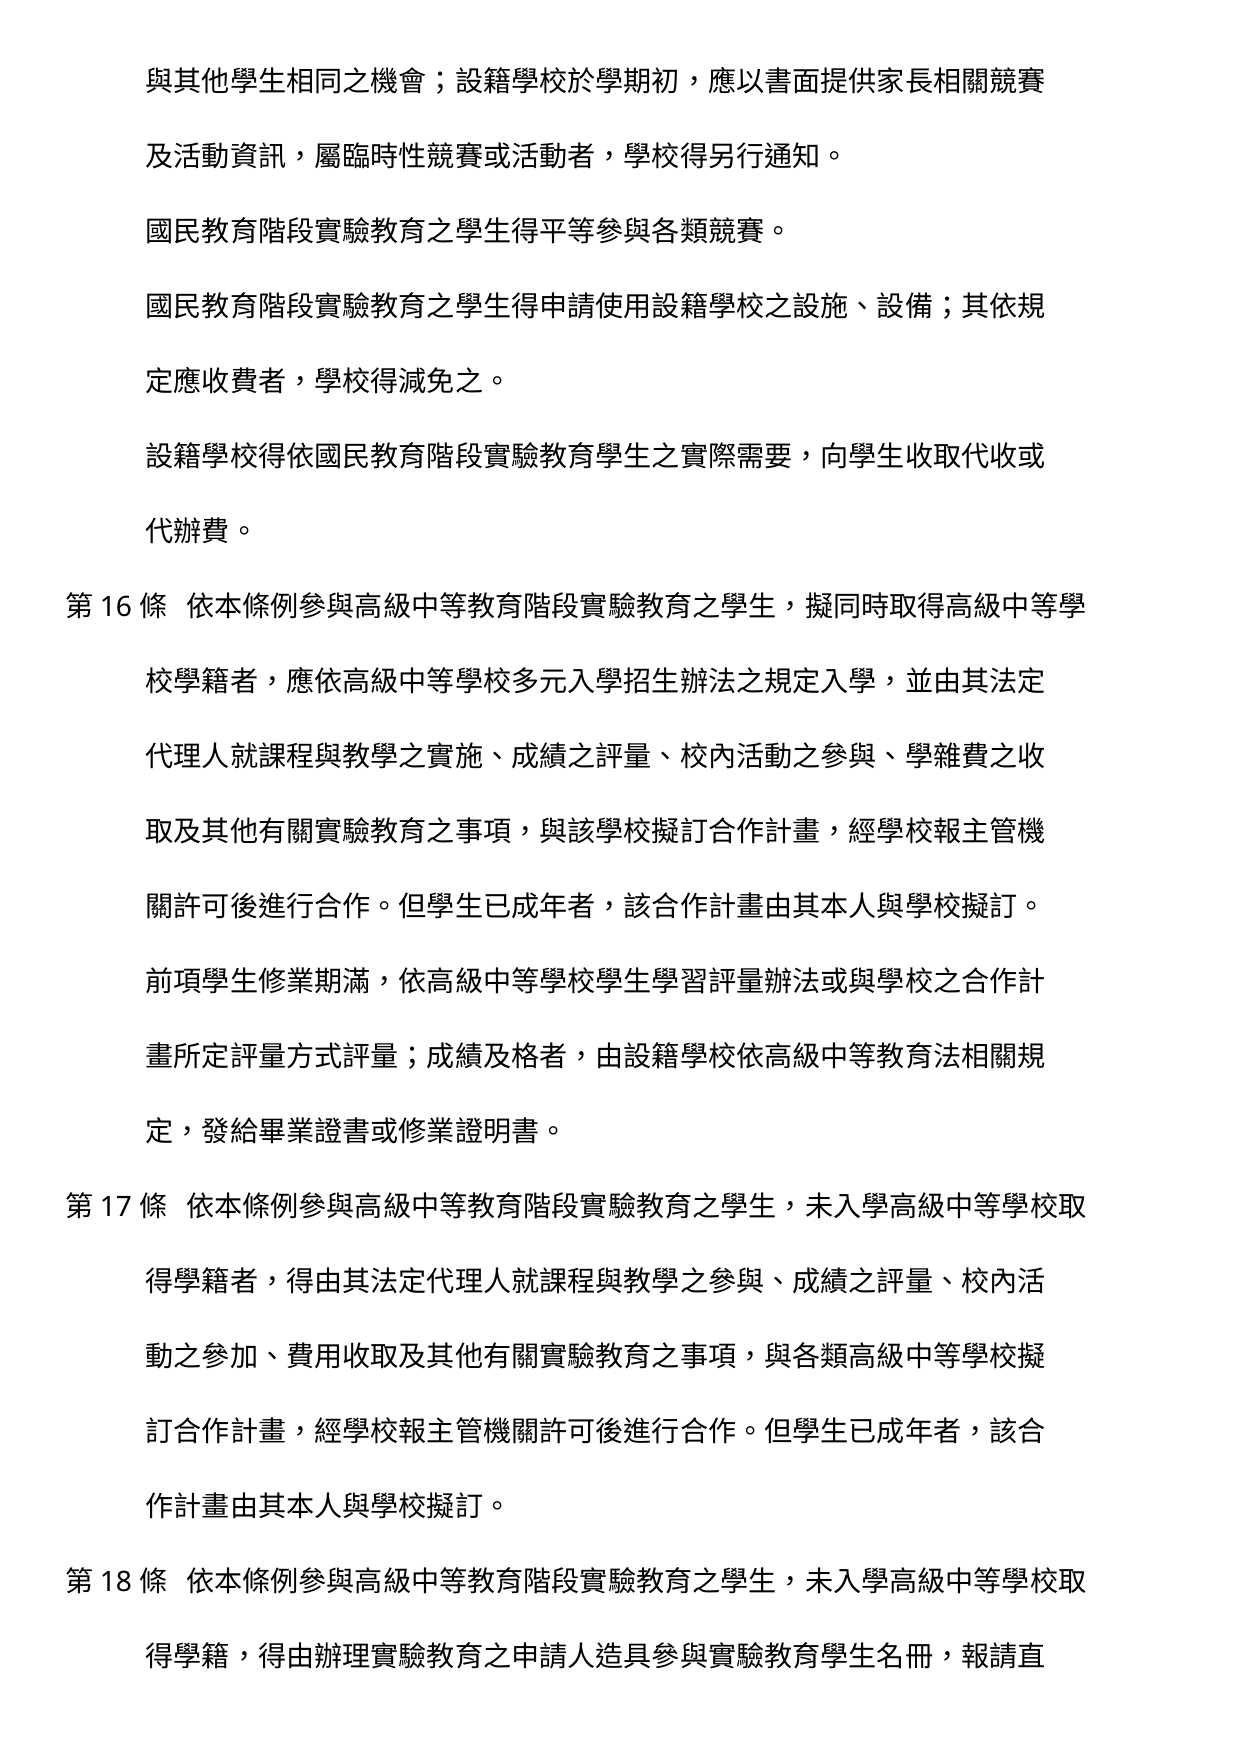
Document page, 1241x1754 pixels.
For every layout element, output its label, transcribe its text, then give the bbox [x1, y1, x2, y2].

text 代辦費。 [65, 485, 1175, 560]
text 第 16 條 依本條例參與高級中等教育階段實驗教育之學生，擬同時取得高級中等學 [65, 560, 1175, 635]
text 動之參加、費用收取及其他有關實驗教育之事項，與各類高級中等學校擬 [65, 1310, 1175, 1385]
text 國民教育階段實驗教育之學生得申請使用設籍學校之設施、設備；其依規 [65, 260, 1175, 335]
text 作計畫由其本人與學校擬訂。 [65, 1460, 1175, 1535]
text 定，發給畢業證書或修業證明書。 [65, 1085, 1175, 1160]
text 訂合作計畫，經學校報主管機關許可後進行合作。但學生已成年者，該合 [65, 1385, 1175, 1460]
text 第 18 條 依本條例參與高級中等教育階段實驗教育之學生，未入學高級中等學校取 [65, 1535, 1175, 1610]
text 定應收費者，學校得減免之。 [65, 335, 1175, 410]
text 關許可後進行合作。但學生已成年者，該合作計畫由其本人與學校擬訂。 [65, 860, 1175, 935]
text 前項學生修業期滿，依高級中等學校學生學習評量辦法或與學校之合作計 [65, 935, 1175, 1010]
text 校學籍者，應依高級中等學校多元入學招生辦法之規定入學，並由其法定 [65, 635, 1175, 710]
text 代理人就課程與教學之實施、成績之評量、校內活動之參與、學雜費之收 [65, 710, 1175, 785]
text 畫所定評量方式評量；成績及格者，由設籍學校依高級中等教育法相關規 [65, 1010, 1175, 1085]
text 得學籍者，得由其法定代理人就課程與教學之參與、成績之評量、校內活 [65, 1235, 1175, 1310]
text 國民教育階段實驗教育之學生得平等參與各類競賽。 [65, 185, 1175, 260]
text 第 17 條 依本條例參與高級中等教育階段實驗教育之學生，未入學高級中等學校取 [65, 1160, 1175, 1235]
text 設籍學校得依國民教育階段實驗教育學生之實際需要，向學生收取代收或 [65, 410, 1175, 485]
text 與其他學生相同之機會；設籍學校於學期初，應以書面提供家長相關競賽 [65, 35, 1175, 110]
text 得學籍，得由辦理實驗教育之申請人造具參與實驗教育學生名冊，報請直 [65, 1610, 1175, 1685]
text 取及其他有關實驗教育之事項，與該學校擬訂合作計畫，經學校報主管機 [65, 785, 1175, 860]
text 及活動資訊，屬臨時性競賽或活動者，學校得另行通知。 [65, 110, 1175, 185]
